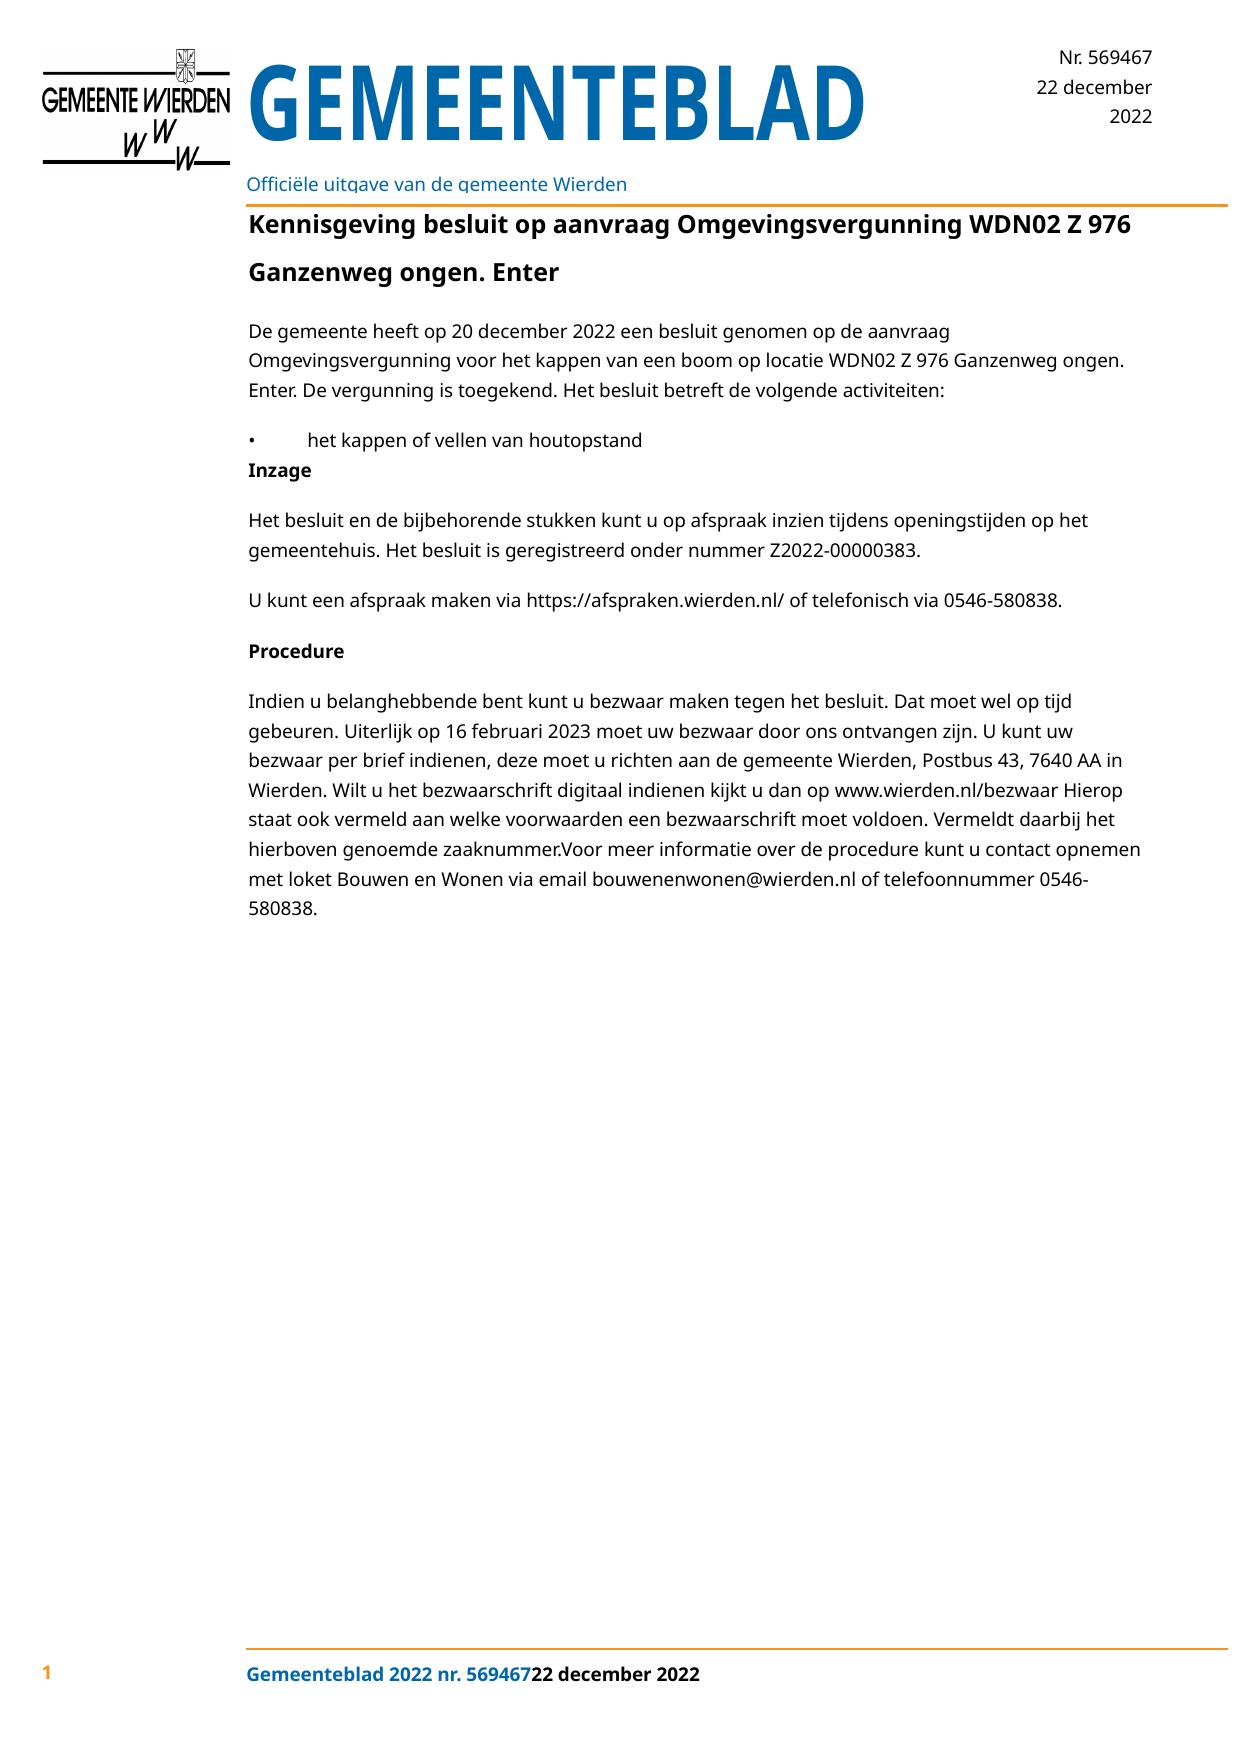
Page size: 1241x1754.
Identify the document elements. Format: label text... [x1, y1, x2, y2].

text Kennisgeving besluit op aanvraag Omgevingsvergunning WDN02 Z 976 Ganzenweg ongen. Enter [248, 207, 1152, 288]
picture [41, 47, 231, 172]
text Indien u belanghebbende bent kunt u bezwaar maken tegen het besluit. Dat moet wel op tijd gebeuren. Uiterlijk op 16 februari 2023 moet uw bezwaar door ons ontvangen zijn. U kunt uw bezwaar per brief indienen, deze moet u richten aan de gemeente Wierden, Postbus 43, 7640 AA in Wierden. Wilt u het bezwaarschrift digitaal indienen kijkt u dan op www.wierden.nl/bezwaar Hierop staat ook vermeld aan welke voorwaarden een bezwaarschrift moet voldoen. Vermeldt daarbij het hierboven genoemde zaaknummer.Voor meer informatie over de procedure kunt u contact opnemen met loket Bouwen en Wonen via email bouwenenwonen@wierden.nl of telefoonnummer 0546-580838. [248, 688, 1152, 921]
text Procedure [248, 638, 1152, 664]
text Inzage [248, 457, 1152, 483]
list het kappen of vellen van houtopstand [248, 427, 1152, 453]
text U kunt een afspraak maken via https://afspraken.wierden.nl/ of telefonisch via 0546-580838. [248, 587, 1152, 613]
text Het besluit en de bijbehorende stukken kunt u op afspraak inzien tijdens openingstijden op het gemeentehuis. Het besluit is geregistreerd onder nummer Z2022-00000383. [248, 507, 1152, 563]
text De gemeente heeft op 20 december 2022 een besluit genomen op de aanvraag Omgevingsvergunning voor het kappen van een boom op locatie WDN02 Z 976 Ganzenweg ongen. Enter. De vergunning is toegekend. Het besluit betreft de volgende activiteiten: [248, 318, 1152, 403]
